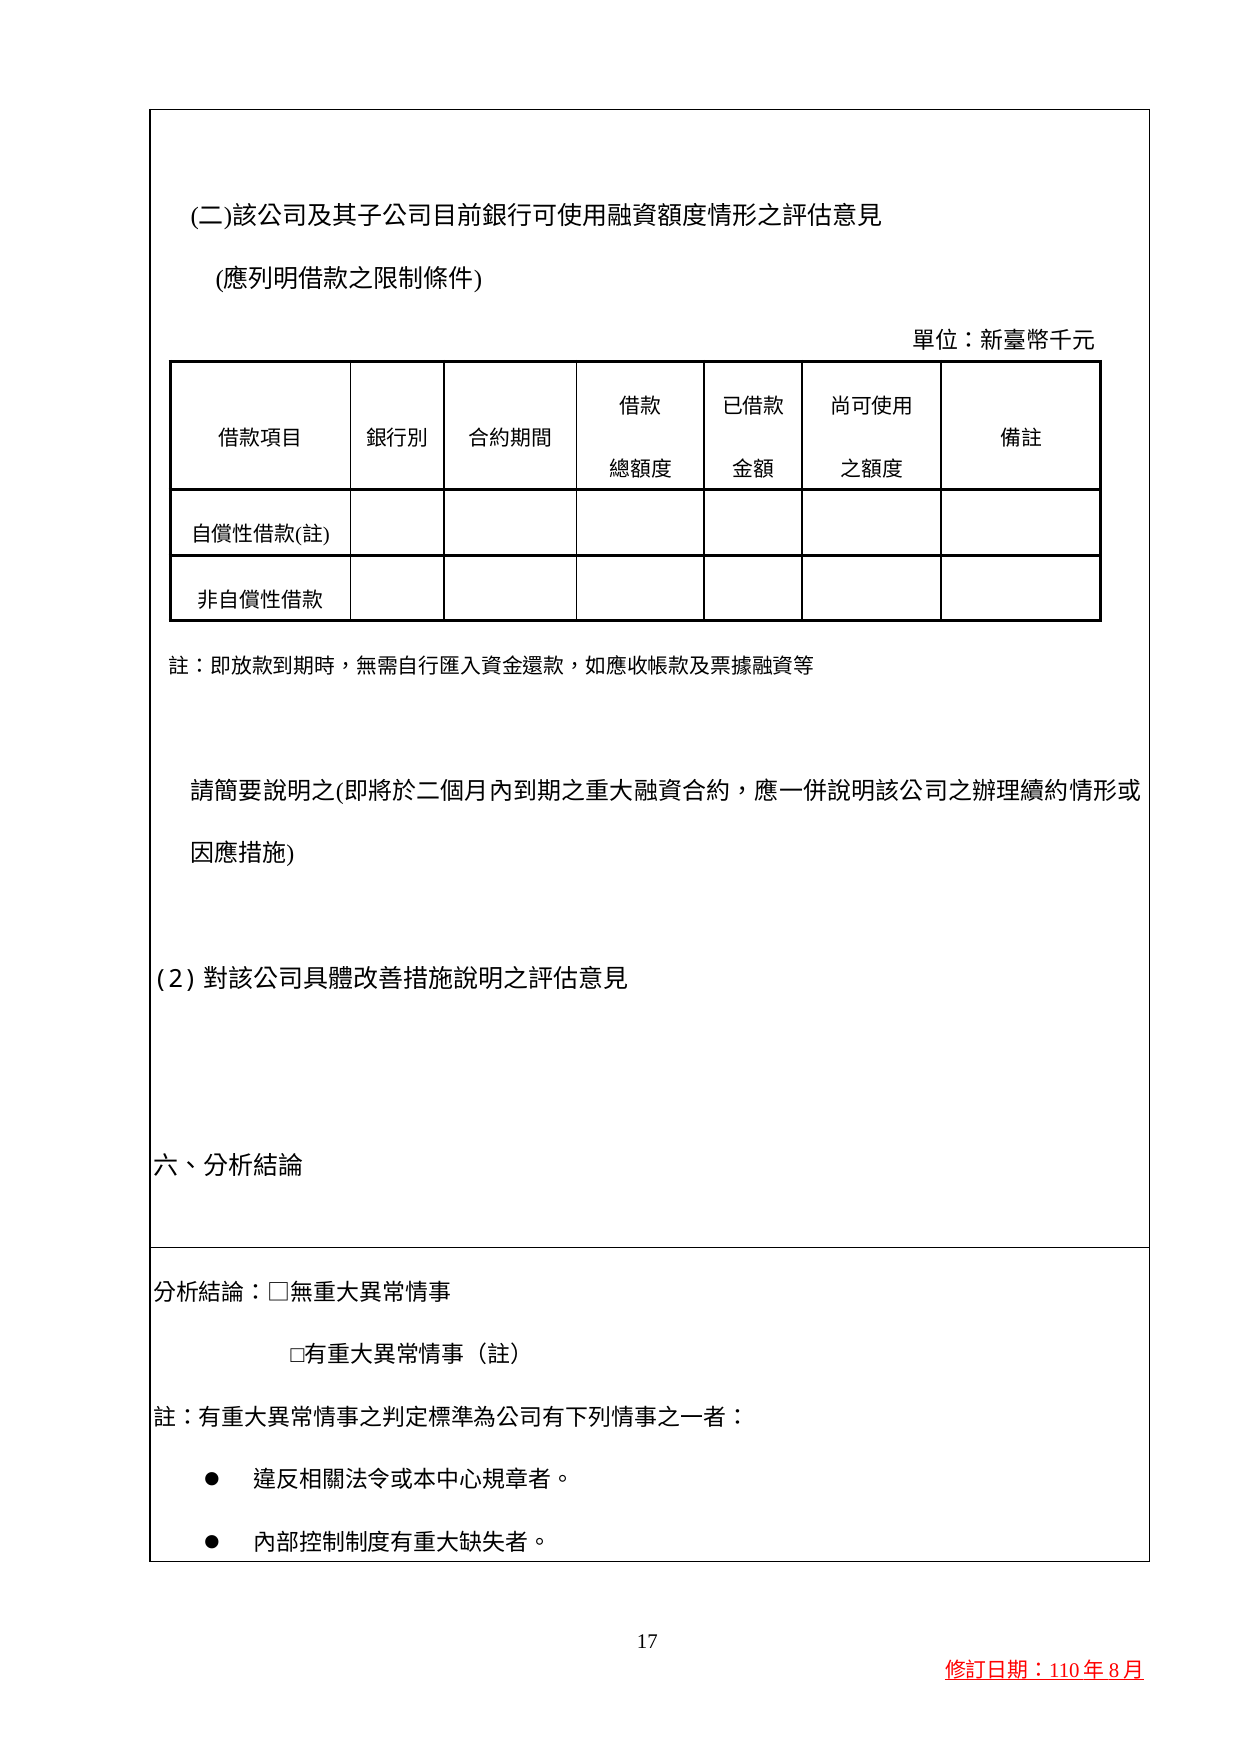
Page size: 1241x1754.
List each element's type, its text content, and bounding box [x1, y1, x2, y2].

table_header 借款 總額度 [577, 363, 703, 488]
table_header 借款項目 [172, 363, 350, 488]
table_cell [803, 557, 940, 619]
table_cell [705, 557, 801, 619]
table_cell 自償性借款(註) [172, 491, 350, 553]
table_cell [942, 557, 1099, 619]
table_cell [705, 491, 801, 553]
table_header 尚可使用 之額度 [803, 363, 940, 488]
table_header 銀行別 [351, 363, 443, 488]
table_cell 分析結論：□無重大異常情事 □有重大異常情事（註） 註：有重大異常情事之判定標準為公司有下列情事之一者： 違反相關法令或本中心規章者。 內部控制制度有重大缺失者。 對其繼續經營有重大影響者。 [151, 1248, 1149, 1561]
table_cell [577, 491, 703, 553]
table_cell (二)該公司及其子公司目前銀行可使用融資額度情形之評估意見 (應列明借款之限制條件) 單位：新臺幣千元 註：即放款到期時，無需自行匯入資金還款，如應收帳款及票據融資等 請簡要說明之(即將於二個月內到期之重大融資合約，應一併說明該公司之辦理續約情形或因應措施) 對該公司具體改善措施說明之評估意見 六、分析結論 [151, 110, 1149, 1247]
table_cell [351, 557, 443, 619]
table_header 已借款金額 [705, 363, 801, 488]
table_header 備註 [942, 363, 1099, 488]
table_cell 非自償性借款 [172, 557, 350, 619]
table_header 合約期間 [445, 363, 576, 488]
table_cell [942, 491, 1099, 553]
table_cell [445, 491, 576, 553]
table_cell [803, 491, 940, 553]
table_cell [351, 491, 443, 553]
table_cell [577, 557, 703, 619]
table_cell [445, 557, 576, 619]
